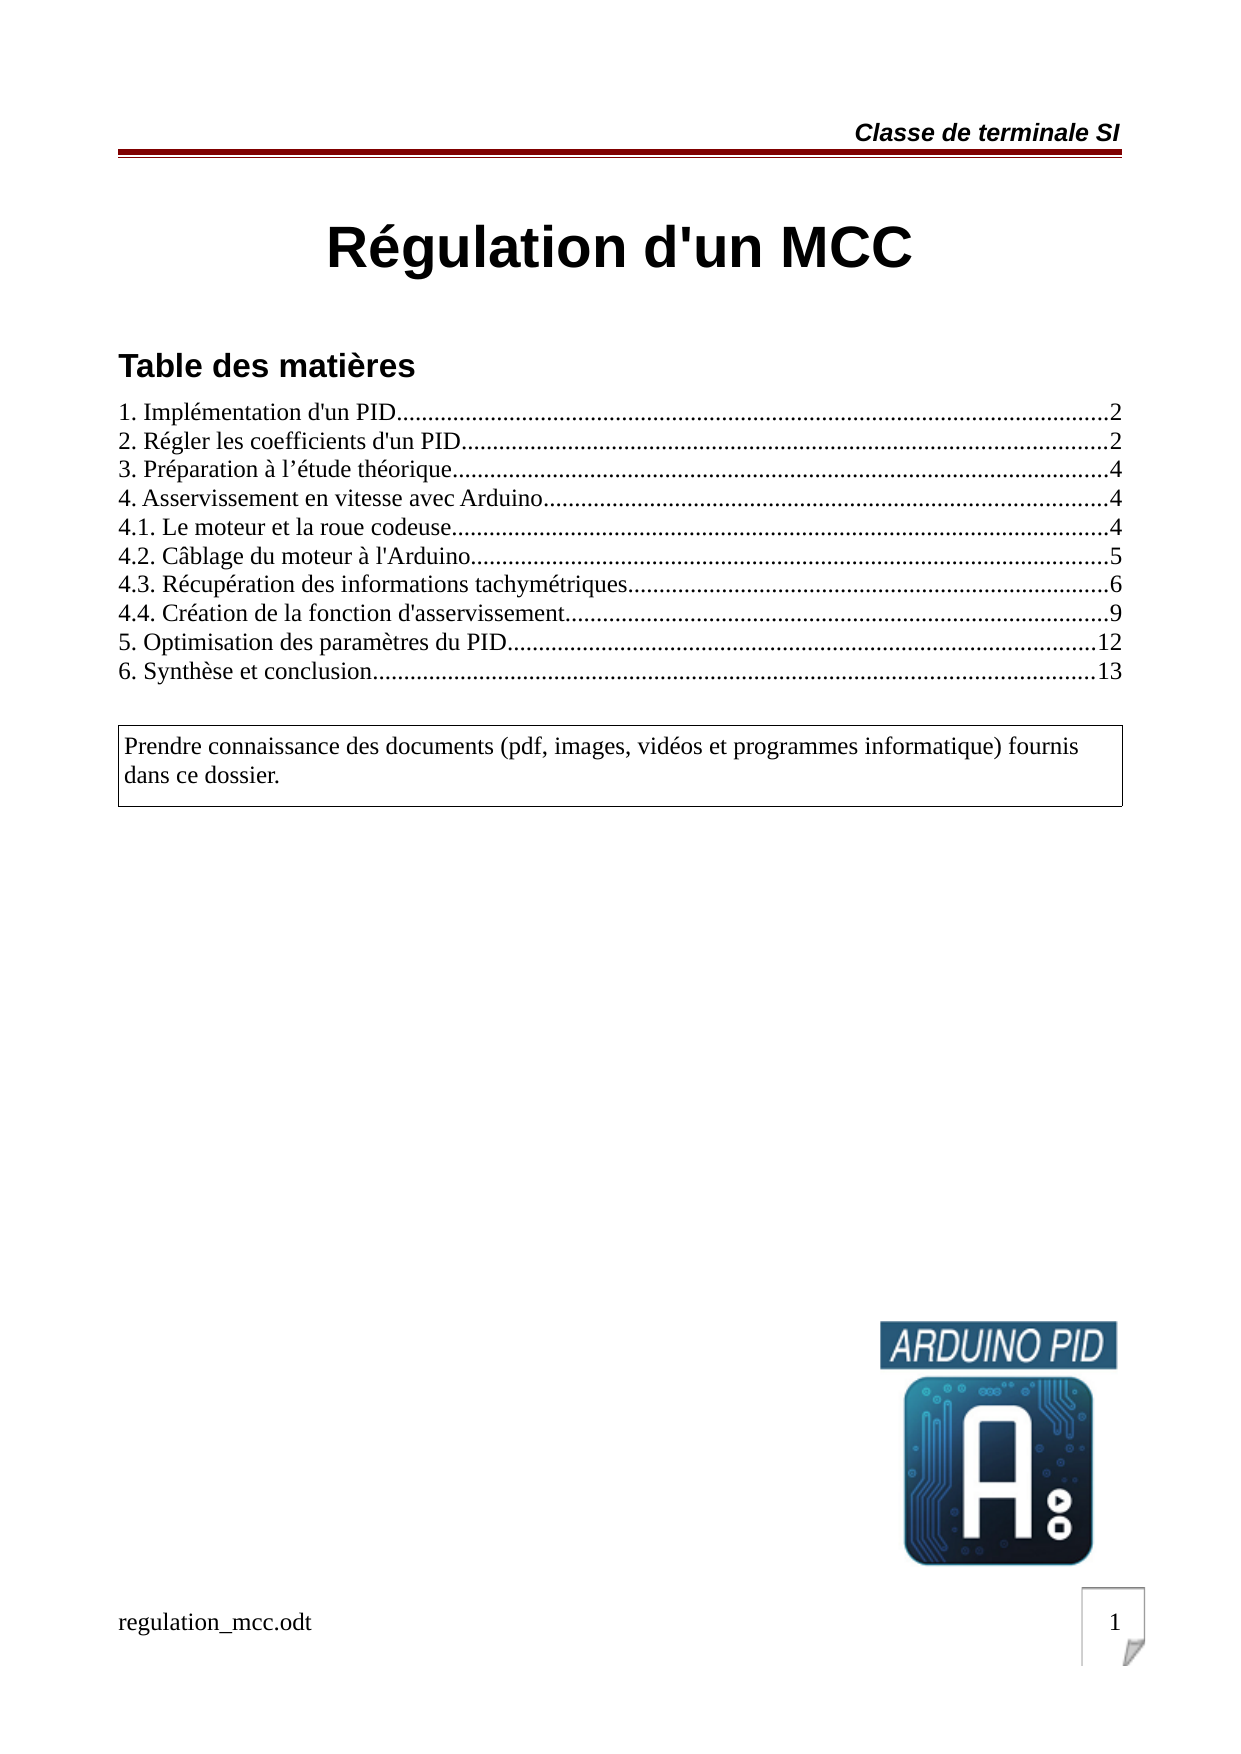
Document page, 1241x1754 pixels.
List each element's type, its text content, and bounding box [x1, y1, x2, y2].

text 4.4. Création de la fonction d'asservissement 9 [118, 598, 1122, 627]
text 4.3. Récupération des informations tachymétriques 6 [118, 569, 1122, 598]
text 1. Implémentation d'un PID 2 [118, 397, 1122, 426]
title Régulation d'un MCC [118, 213, 1122, 280]
text 6. Synthèse et conclusion 13 [118, 656, 1122, 684]
table_header Prendre connaissance des documents (pdf, images, vidéos et programmes informatique) fournis dans ce dossier. [119, 726, 1122, 806]
subtitle Table des matières [118, 346, 1122, 384]
text 3. Préparation à l’étude théorique 4 [118, 454, 1122, 483]
text 4. Asservissement en vitesse avec Arduino 4 [118, 483, 1122, 512]
text 4.1. Le moteur et la roue codeuse 4 [118, 512, 1122, 541]
picture [880, 1321, 1118, 1567]
text 5. Optimisation des paramètres du PID 12 [118, 627, 1122, 656]
text 4.2. Câblage du moteur à l'Arduino 5 [118, 541, 1122, 569]
text 2. Régler les coefficients d'un PID 2 [118, 426, 1122, 454]
